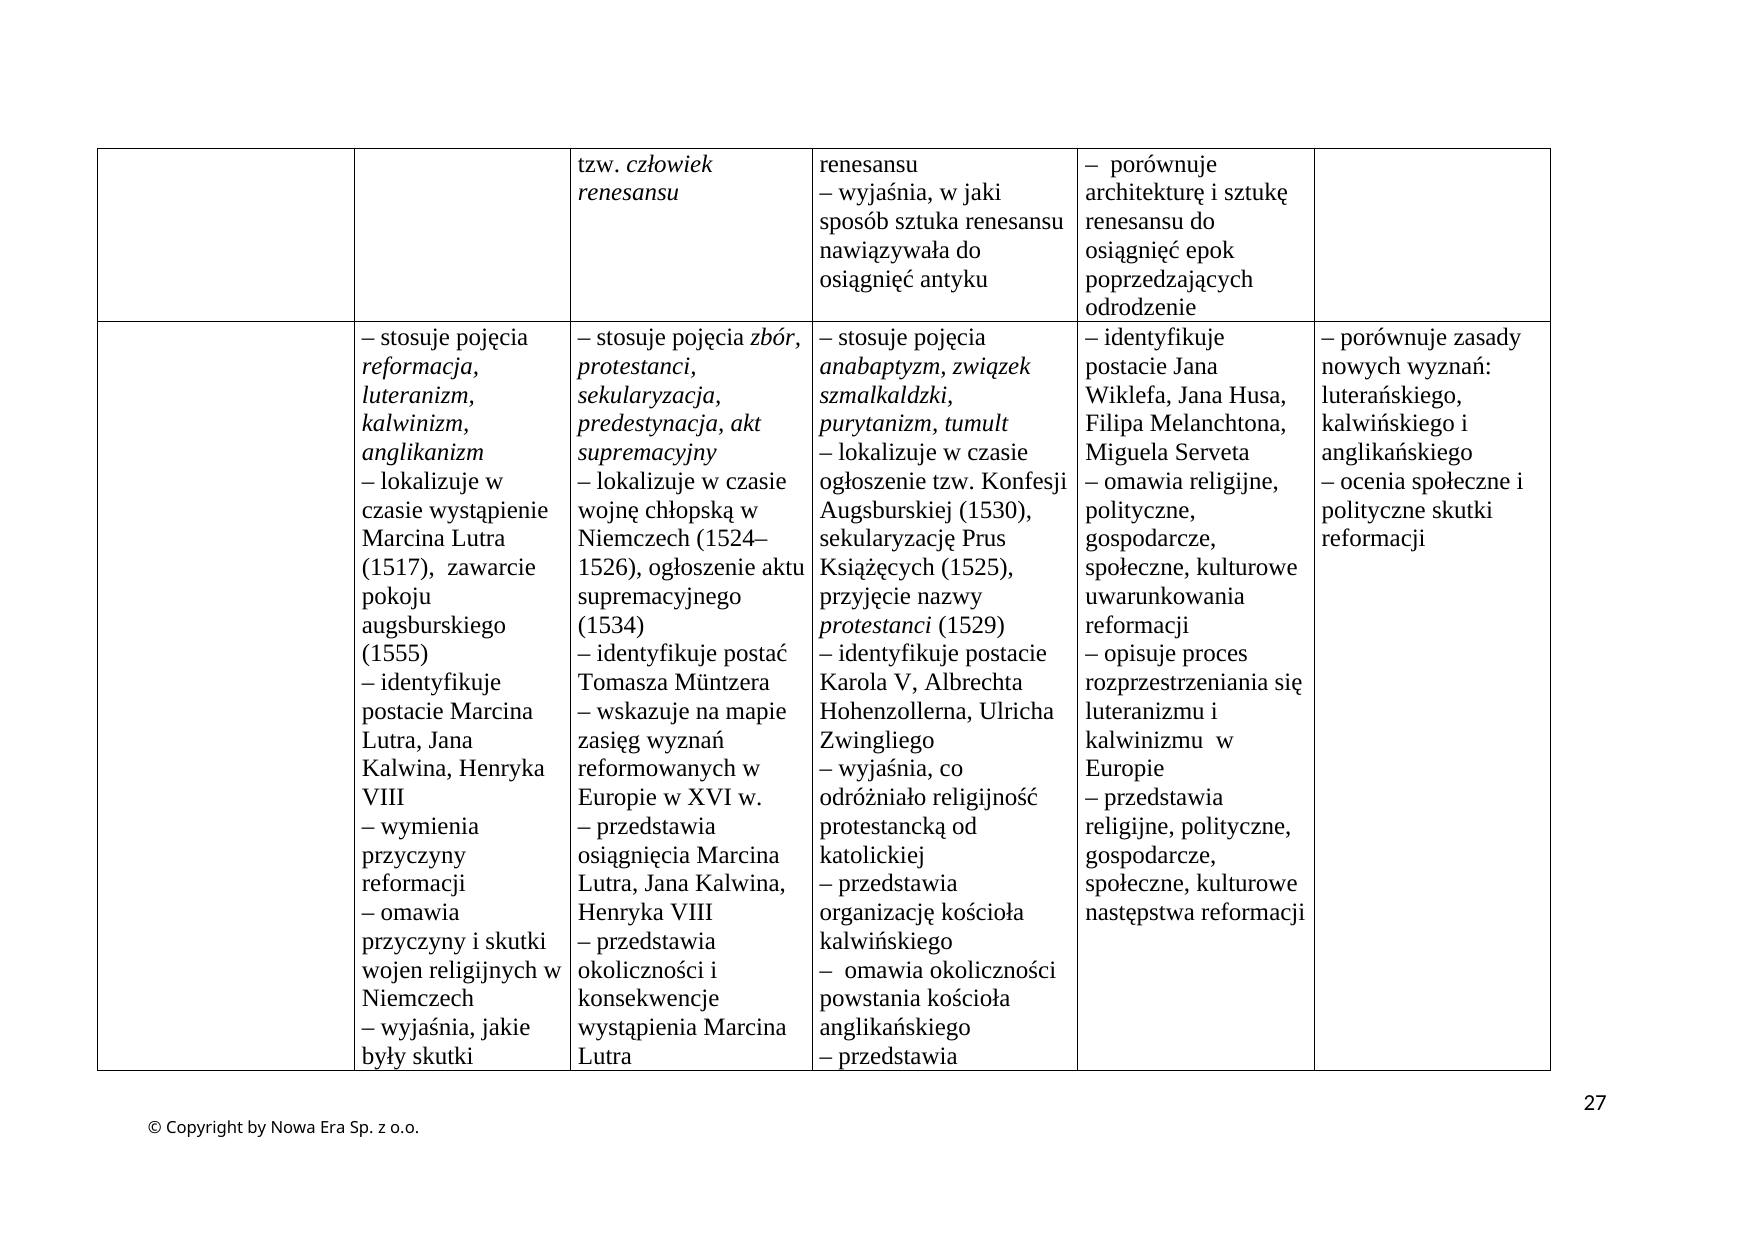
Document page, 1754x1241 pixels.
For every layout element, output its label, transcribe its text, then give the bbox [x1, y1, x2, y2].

table_cell renesansu – wyjaśnia, w jaki sposób sztuka renesansu nawiązywała do osiągnięć antyku [813, 149, 1077, 321]
table_cell – stosuje pojęcia zbór, protestanci, sekularyzacja, predestynacja, akt supremacyjny – lokalizuje w czasie wojnę chłopską w Niemczech (1524–1526), ogłoszenie aktu supremacyjnego (1534) – identyfikuje postać Tomasza Müntzera – wskazuje na mapie zasięg wyznań reformowanych w Europie w XVI w. – przedstawia osiągnięcia Marcina Lutra, Jana Kalwina, Henryka VIII – przedstawia okoliczności i konsekwencje wystąpienia Marcina Lutra [571, 322, 812, 1070]
table_cell – porównuje architekturę i sztukę renesansu do osiągnięć epok poprzedzających odrodzenie [1078, 149, 1314, 321]
table_cell – porównuje zasady nowych wyznań: luterańskiego, kalwińskiego i anglikańskiego – ocenia społeczne i polityczne skutki reformacji [1315, 322, 1550, 1070]
table_cell [355, 149, 570, 321]
table_cell [98, 149, 354, 321]
table_cell [1315, 149, 1550, 321]
table_cell – identyfikuje postacie Jana Wiklefa, Jana Husa, Filipa Melanchtona, Miguela Serveta – omawia religijne, polityczne, gospodarcze, społeczne, kulturowe uwarunkowania reformacji – opisuje proces rozprzestrzeniania się luteranizmu i kalwinizmu w Europie – przedstawia religijne, polityczne, gospodarcze, społeczne, kulturowe następstwa reformacji [1078, 322, 1314, 1070]
table_cell – stosuje pojęcia reformacja, luteranizm, kalwinizm, anglikanizm – lokalizuje w czasie wystąpienie Marcina Lutra (1517), zawarcie pokoju augsburskiego (1555) – identyfikuje postacie Marcina Lutra, Jana Kalwina, Henryka VIII – wymienia przyczyny reformacji – omawia przyczyny i skutki wojen religijnych w Niemczech – wyjaśnia, jakie były skutki [355, 322, 570, 1070]
table_cell tzw. człowiek renesansu [571, 149, 812, 321]
table_cell [98, 322, 354, 1070]
table_cell – stosuje pojęcia anabaptyzm, związek szmalkaldzki, purytanizm, tumult – lokalizuje w czasie ogłoszenie tzw. Konfesji Augsburskiej (1530), sekularyzację Prus Książęcych (1525), przyjęcie nazwy protestanci (1529) – identyfikuje postacie Karola V, Albrechta Hohenzollerna, Ulricha Zwingliego – wyjaśnia, co odróżniało religijność protestancką od katolickiej – przedstawia organizację kościoła kalwińskiego – omawia okoliczności powstania kościoła anglikańskiego – przedstawia [813, 322, 1077, 1070]
